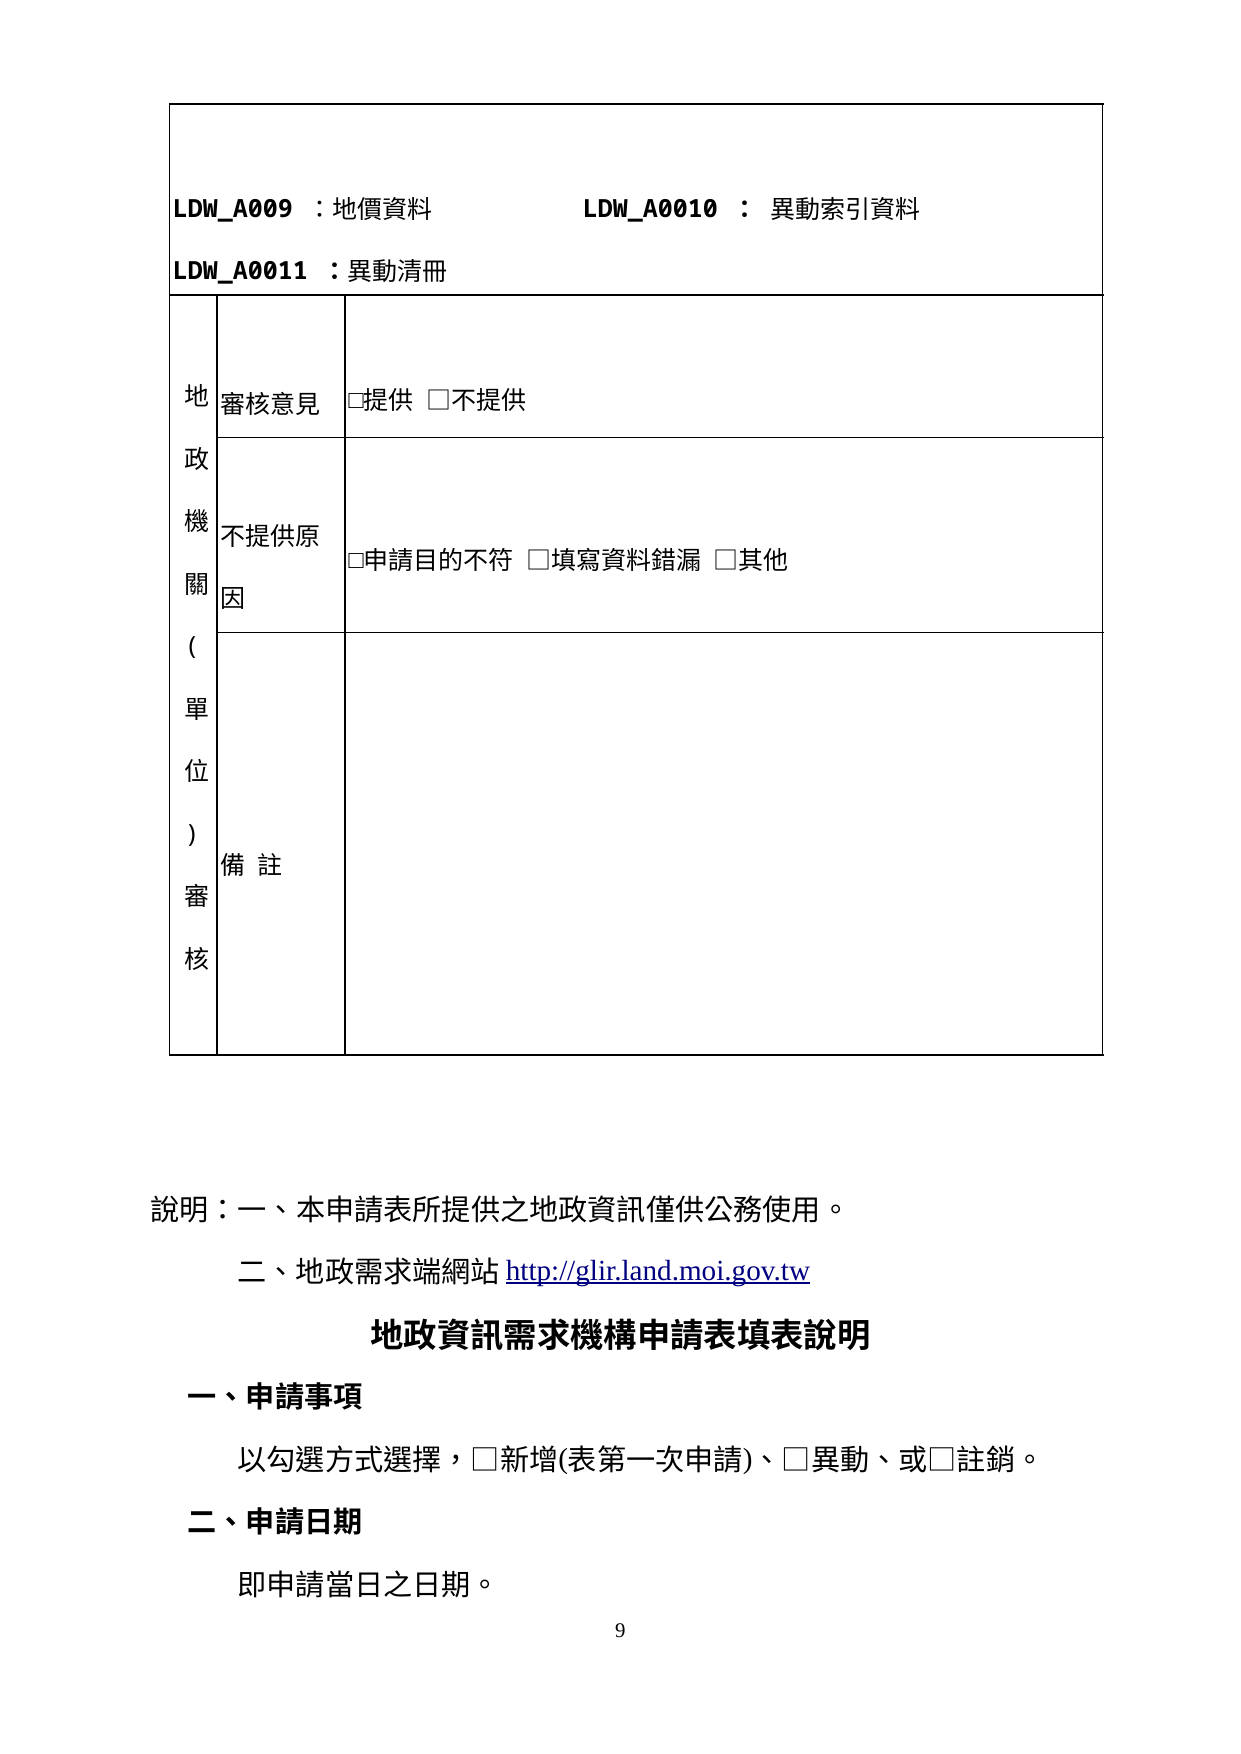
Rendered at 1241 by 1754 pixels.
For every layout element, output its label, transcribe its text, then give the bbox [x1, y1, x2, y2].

table_cell 地政機關(單位)審核 [170, 296, 216, 1054]
text 以勾選方式選擇，□新增(表第一次申請)、□異動、或□註銷。 [237, 1416, 1053, 1478]
table_cell □提供 □不提供 [346, 296, 1102, 437]
text 說明：一、本申請表所提供之地政資訊僅供公務使用。 [150, 1166, 1053, 1228]
table_cell □申請目的不符 □填寫資料錯漏 □其他 [346, 438, 1102, 631]
table_cell 審核意見 [218, 296, 344, 437]
text 即申請當日之日期。 [237, 1541, 1053, 1603]
text 二、申請日期 [187, 1478, 1053, 1541]
text 地政資訊需求機構申請表填表說明 [187, 1291, 1053, 1353]
table_cell 不提供原因 [218, 438, 344, 631]
table_header LDW_A009 ：地價資料 LDW_A0010 ： 異動索引資料 LDW_A0011 ：異動清冊 [170, 105, 1102, 294]
text 一、申請事項 [187, 1353, 1053, 1416]
text 二、地政需求端網站http://glir.land.moi.gov.tw [237, 1228, 1053, 1291]
table_cell 備 註 [218, 633, 344, 1054]
table_cell [346, 633, 1102, 1054]
